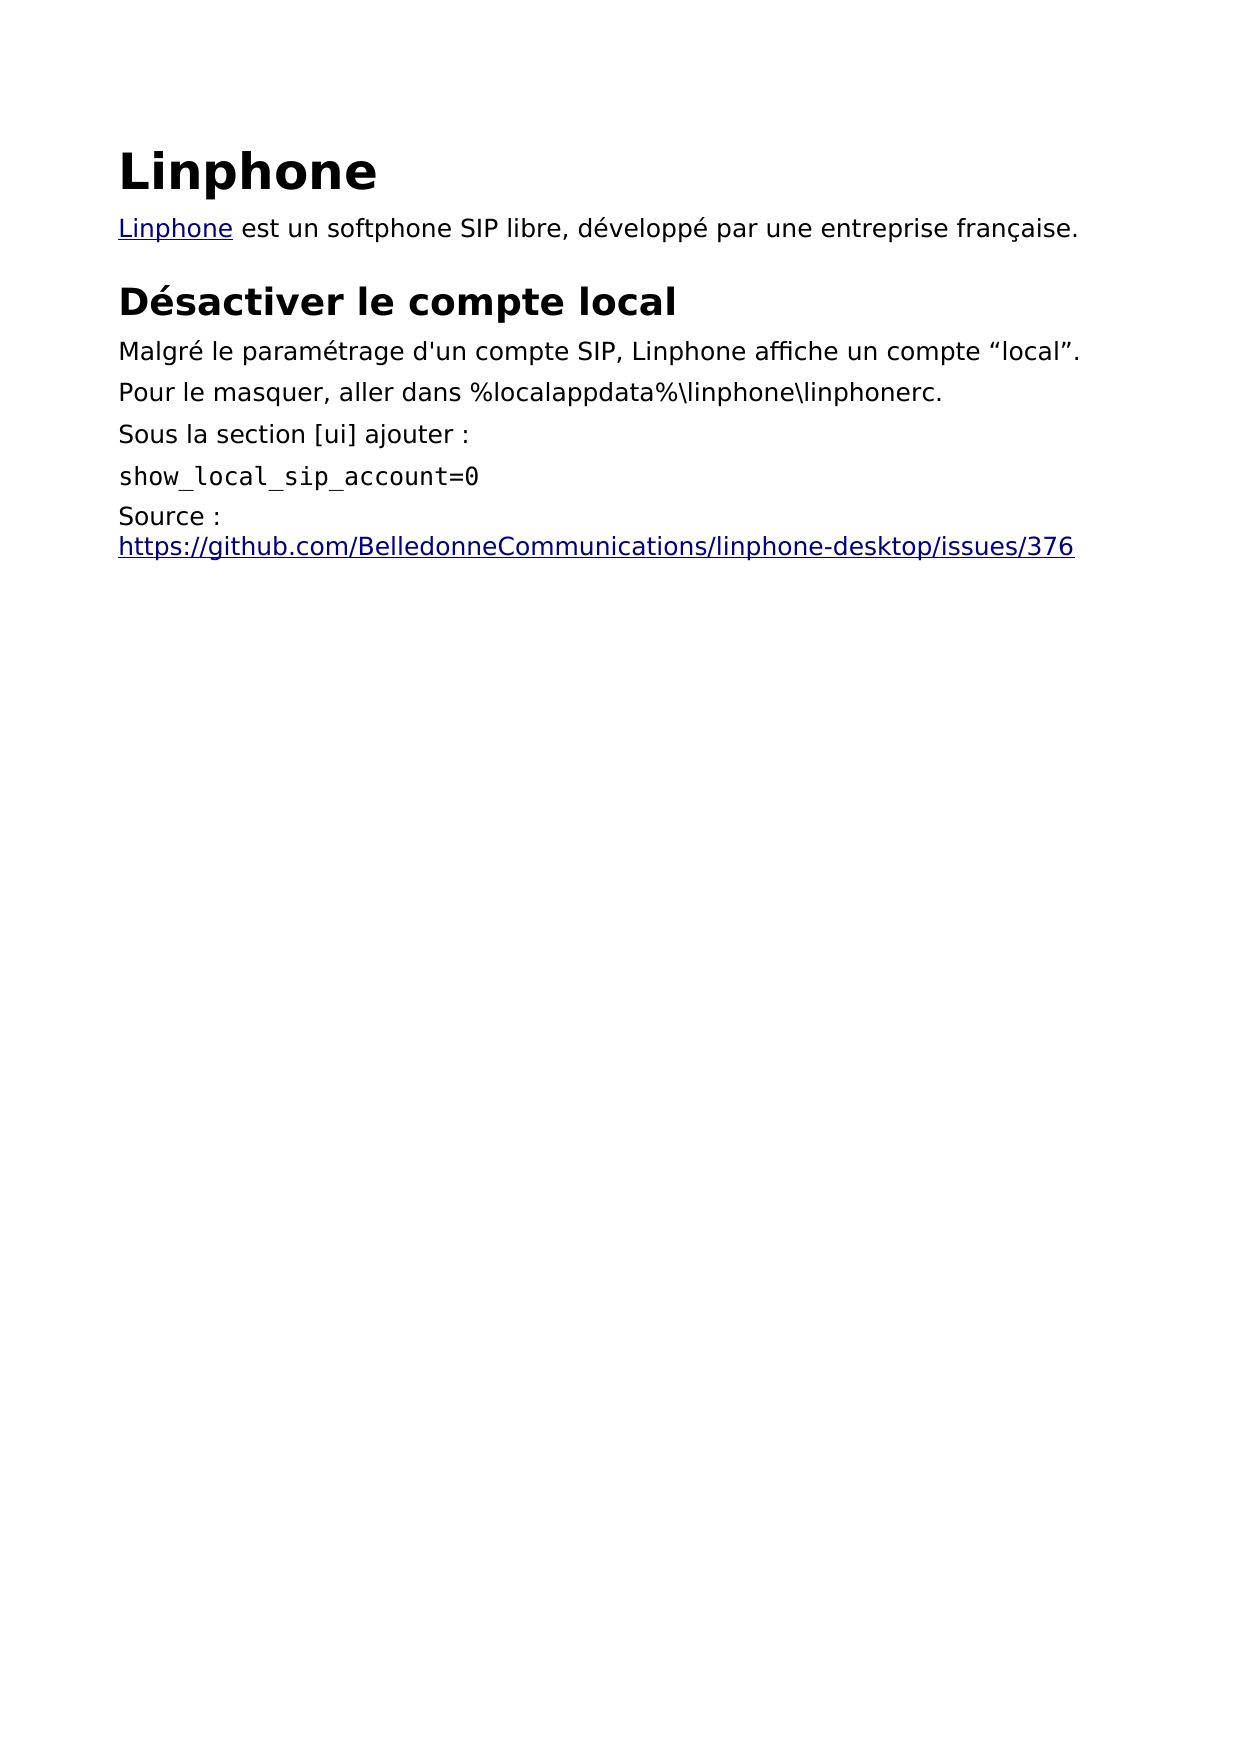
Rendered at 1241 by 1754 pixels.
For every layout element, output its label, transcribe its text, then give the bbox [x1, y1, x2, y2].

text Sous la section [ui] ajouter : [118, 420, 1122, 449]
text show_local_sip_account=0 [118, 462, 1122, 491]
text Pour le masquer, aller dans %localappdata%\linphone\linphonerc. [118, 378, 1122, 407]
subtitle Linphone [118, 143, 1122, 201]
text Malgré le paramétrage d'un compte SIP, Linphone affiche un compte “local”. [118, 337, 1122, 366]
text Linphone est un softphone SIP libre, développé par une entreprise française. [118, 214, 1122, 243]
subtitle Désactiver le compte local [118, 281, 1122, 324]
text Source : https://github.com/BelledonneCommunications/linphone-desktop/issues/376 [118, 503, 1122, 561]
